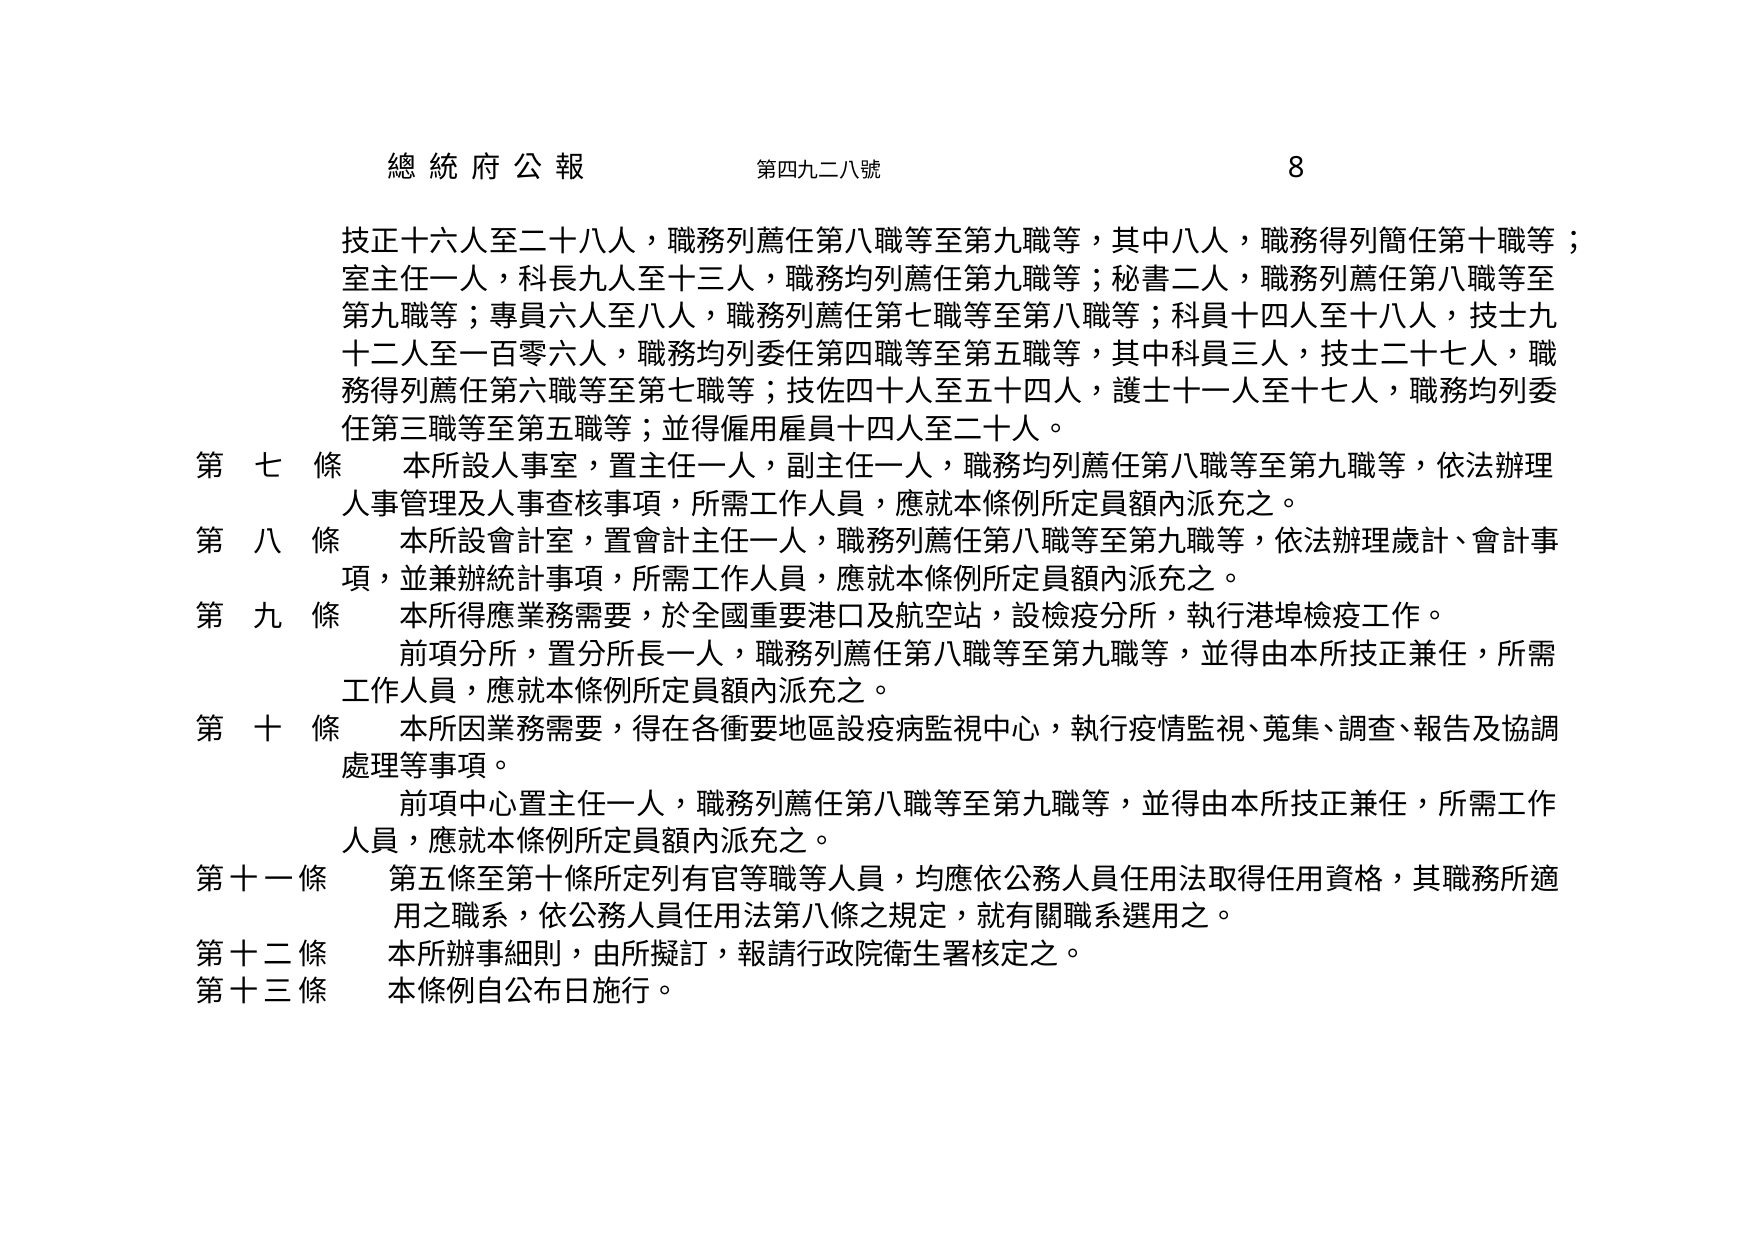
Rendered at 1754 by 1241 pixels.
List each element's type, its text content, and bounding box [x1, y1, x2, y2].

text 第 十 條 本所因業務需要，得在各衝要地區設疫病監視中心，執行疫情監視、蒐集、調查、報告及協調處理等事項。 [195, 709, 1559, 784]
text 第十一條 第五條至第十條所定列有官等職等人員，均應依公務人員任用法取得任用資格，其職務所適用之職系，依公務人員任用法第八條之規定，就有關職系選用之。 [195, 859, 1559, 934]
text 第 六 條 本所置主任秘書一人，組長三人，職務均列薦任第九職等或簡任第十職等至第十一職等；技正十六人至二十八人，職務列薦任第八職等至第九職等，其中八人，職務得列簡任第十職等；室主任一人，科長九人至十三人，職務均列薦任第九職等；秘書二人，職務列薦任第八職等至第九職等；專員六人至八人，職務列薦任第七職等至第八職等；科員十四人至十八人，技士九十二人至一百零六人，職務均列委任第四職等至第五職等，其中科員三人，技士二十七人，職務得列薦任第六職等至第七職等；技佐四十人至五十四人，護士十一人至十七人，職務均列委任第三職等至第五職等；並得僱用雇員十四人至二十人。 [195, 222, 1559, 447]
text 第十二條 本所辦事細則，由所擬訂，報請行政院衛生署核定之。 [195, 934, 1559, 972]
text 第 七 條 本所設人事室，置主任一人，副主任一人，職務均列薦任第八職等至第九職等，依法辦理人事管理及人事查核事項，所需工作人員，應就本條例所定員額內派充之。 [195, 447, 1559, 522]
text 前項中心置主任一人，職務列薦任第八職等至第九職等，並得由本所技正兼任，所需工作人員，應就本條例所定員額內派充之。 [341, 784, 1559, 859]
text 第 九 條 本所得應業務需要，於全國重要港口及航空站，設檢疫分所，執行港埠檢疫工作。 [195, 597, 1559, 634]
text 前項分所，置分所長一人，職務列薦任第八職等至第九職等，並得由本所技正兼任，所需工作人員，應就本條例所定員額內派充之。 [341, 634, 1559, 709]
text 第 八 條 本所設會計室，置會計主任一人，職務列薦任第八職等至第九職等，依法辦理歲計、會計事項，並兼辦統計事項，所需工作人員，應就本條例所定員額內派充之。 [195, 522, 1559, 597]
text 第十三條 本條例自公布日施行。 [195, 972, 1559, 1009]
